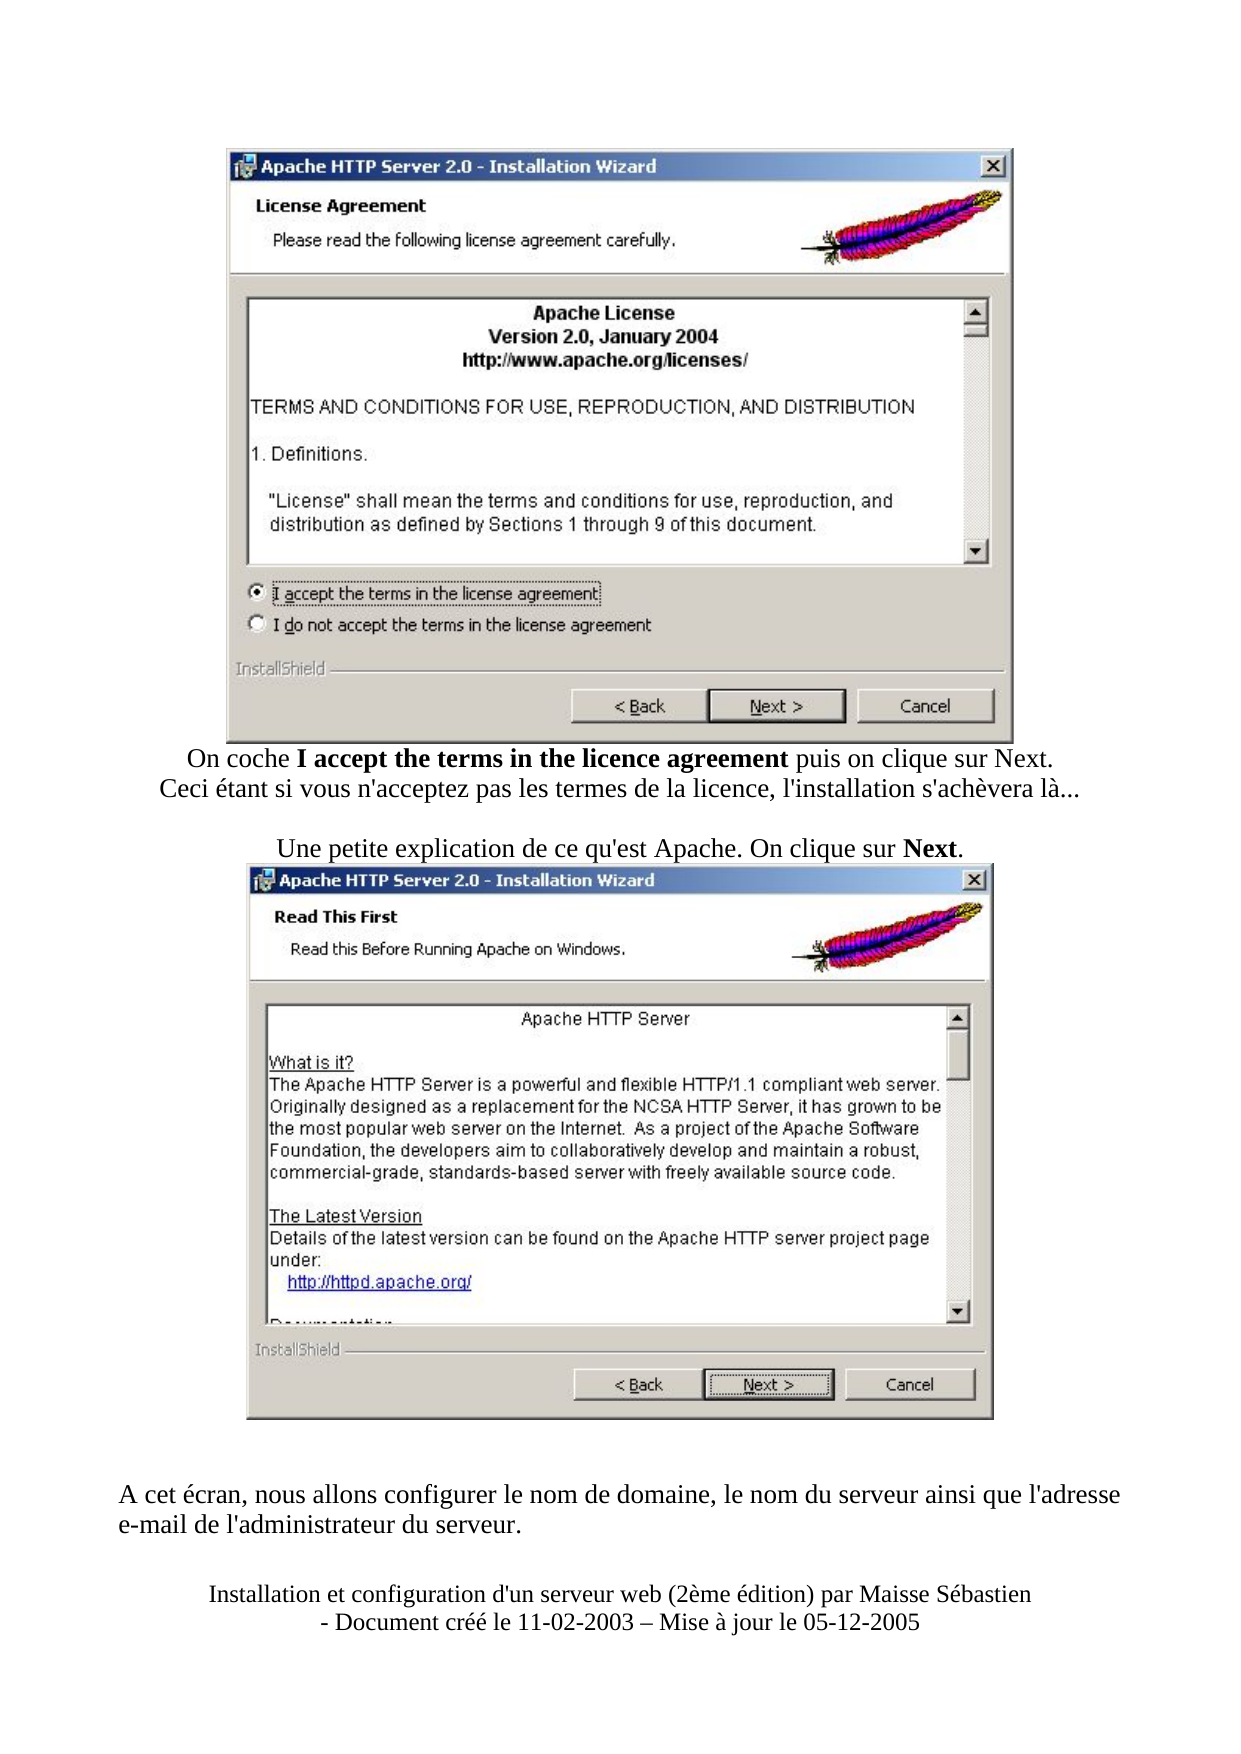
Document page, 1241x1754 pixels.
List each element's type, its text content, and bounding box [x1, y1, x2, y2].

text Ceci étant si vous n'acceptez pas les termes de la licence, l'installation s'achèvera là... [118, 773, 1122, 803]
text A cet écran, nous allons configurer le nom de domaine, le nom du serveur ainsi que l'adresse e-mail de l'administrateur du serveur. [118, 1480, 1122, 1540]
picture [226, 148, 1014, 744]
text Une petite explication de ce qu'est Apache. On clique sur Next. [118, 833, 1122, 863]
text On coche I accept the terms in the licence agreement puis on clique sur Next. [118, 148, 1122, 773]
picture [246, 863, 994, 1420]
